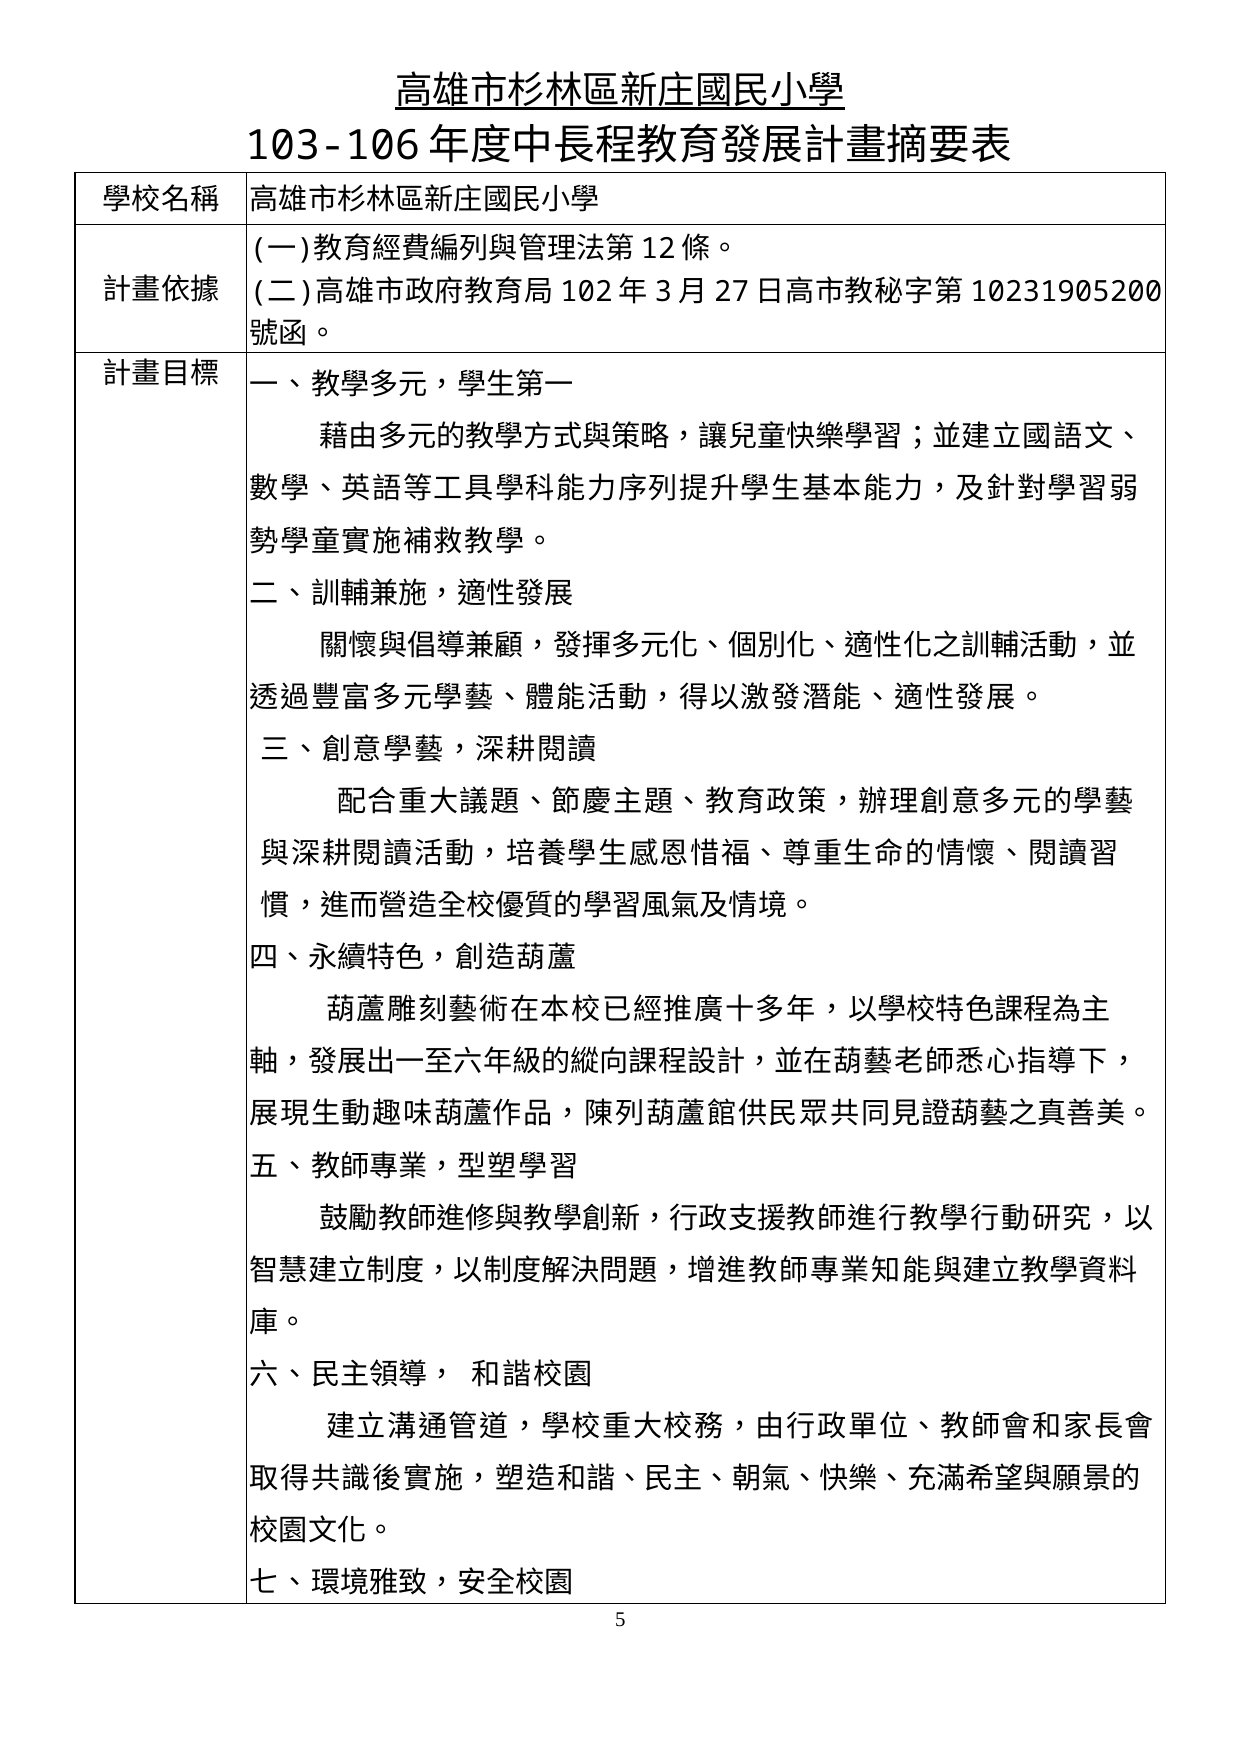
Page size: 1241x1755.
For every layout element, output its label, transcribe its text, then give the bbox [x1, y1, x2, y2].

text 高雄市杉林區新庄國民小學 [103, 74, 1137, 111]
table_header 高雄市杉林區新庄國民小學 [247, 173, 1165, 224]
text 103-106年度中長程教育發展計畫摘要表 [103, 111, 1153, 172]
table_cell 一、教學多元，學生第一 藉由多元的教學方式與策略，讓兒童快樂學習；並建立國語文、數學、英語等工具學科能力序列提升學生基本能力，及針對學習弱勢學童實施補救教學。 二、訓輔兼施，適性發展 關懷與倡導兼顧，發揮多元化、個別化、適性化之訓輔活動，並透過豐富多元學藝、體能活動，得以激發潛能、適性發展。 三、創意學藝，深耕閱讀 配合重大議題、節慶主題、教育政策，辦理創意多元的學藝與深耕閱讀活動，培養學生感恩惜福、尊重生命的情懷、閱讀習慣，進而營造全校優質的學習風氣及情境。 四、永續特色，創造葫蘆 葫蘆雕刻藝術在本校已經推廣十多年，以學校特色課程為主軸，發展出一至六年級的縱向課程設計，並在葫藝老師悉心指導下，展現生動趣味葫蘆作品，陳列葫蘆館供民眾共同見證葫藝之真善美。 五、教師專業，型塑學習 鼓勵教師進修與教學創新，行政支援教師進行教學行動研究，以智慧建立制度，以制度解決問題，增進教師專業知能與建立教學資料庫。 六、民主領導， 和諧校園 建立溝通管道，學校重大校務，由行政單位、教師會和家長會取得共識後實施，塑造和諧、民主、朝氣、快樂、充滿希望與願景的校園文化。 七、環境雅致，安全校園 [247, 353, 1165, 1603]
table_header 學校名稱 [76, 173, 246, 224]
table_cell 計畫目標 [76, 353, 246, 1603]
table_cell 計畫依據 [76, 225, 246, 352]
table_cell (一)教育經費編列與管理法第12條。 (二)高雄市政府教育局102年3月27日高市教秘字第10231905200號函。 [247, 225, 1165, 352]
